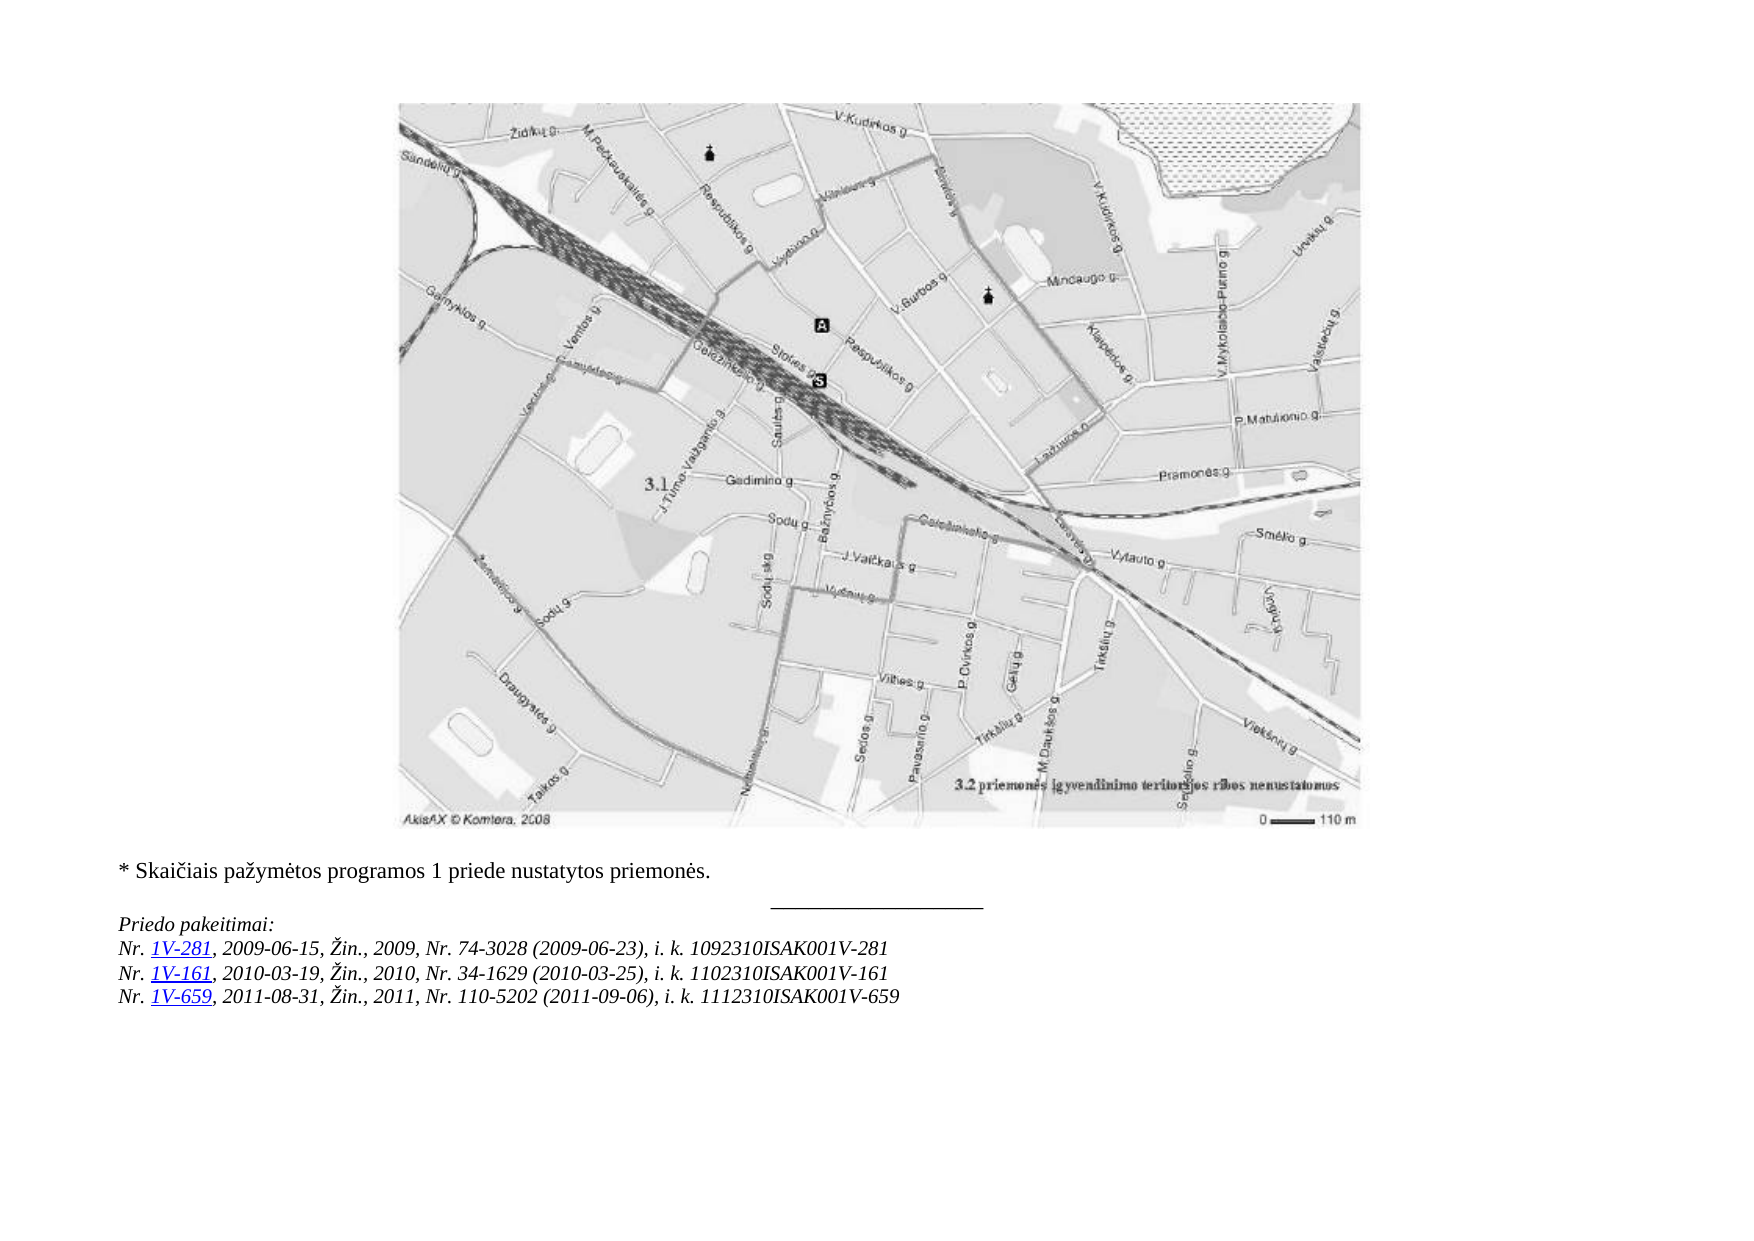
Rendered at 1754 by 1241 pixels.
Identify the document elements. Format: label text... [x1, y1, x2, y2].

text Nr. 1V-281, 2009-06-15, Žin., 2009, Nr. 74-3028 (2009-06-23), i. k. 1092310ISAK001V-281 [118, 936, 1635, 960]
text Nr. 1V-659, 2011-08-31, Žin., 2011, Nr. 110-5202 (2011-09-06), i. k. 1112310ISAK001V-659 [118, 984, 1635, 1008]
text Priedo pakeitimai: [118, 912, 1635, 936]
text _________________ [118, 883, 1635, 912]
text Nr. 1V-161, 2010-03-19, Žin., 2010, Nr. 34-1629 (2010-03-25), i. k. 1102310ISAK001V-161 [118, 960, 1635, 984]
text * Skaičiais pažymėtos programos 1 priede nustatytos priemonės. [118, 857, 1635, 883]
